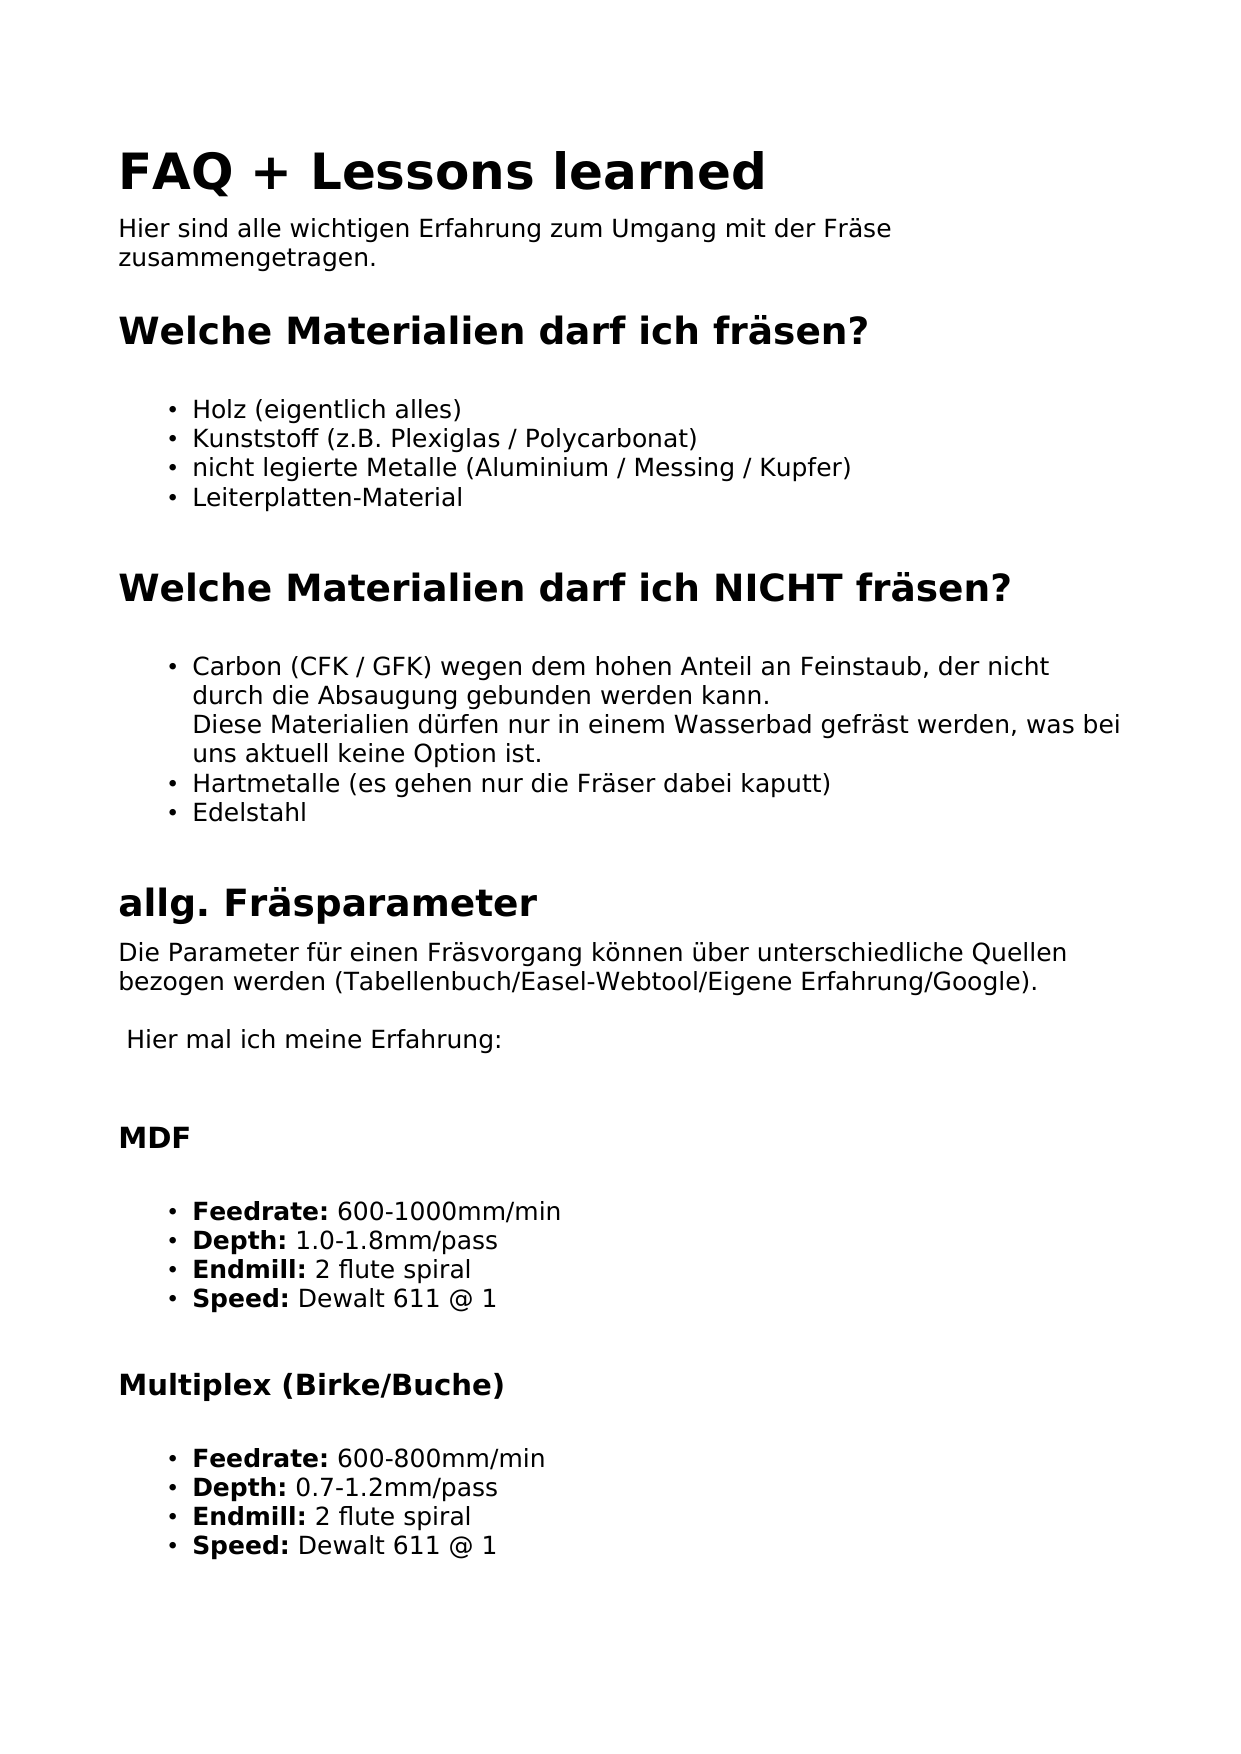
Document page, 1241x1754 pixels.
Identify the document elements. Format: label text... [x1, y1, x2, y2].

subtitle Multiplex (Birke/Buche) [118, 1368, 1122, 1402]
list Speed: Dewalt 611 @ 1 [177, 1532, 1122, 1561]
text Die Parameter für einen Fräsvorgang können über unterschiedliche Quellen bezogen werden (Tabellenbuch/Easel-Webtool/Eigene Erfahrung/Google). Hier mal ich meine Erfahrung: [118, 938, 1122, 1083]
text Hier sind alle wichtigen Erfahrung zum Umgang mit der Fräse zusammengetragen. [118, 214, 1122, 272]
list Depth: 0.7-1.2mm/pass [177, 1473, 1122, 1502]
list Leiterplatten-Material [177, 483, 1122, 512]
list Feedrate: 600-800mm/min [177, 1444, 1122, 1473]
list Depth: 1.0-1.8mm/pass [177, 1226, 1122, 1255]
subtitle FAQ + Lessons learned [118, 143, 1122, 201]
list Endmill: 2 flute spiral [177, 1255, 1122, 1284]
list Kunststoff (z.B. Plexiglas / Polycarbonat) [177, 424, 1122, 454]
list Endmill: 2 flute spiral [177, 1502, 1122, 1532]
list nicht legierte Metalle (Aluminium / Messing / Kupfer) [177, 454, 1122, 483]
list Edelstahl [177, 798, 1122, 827]
subtitle Welche Materialien darf ich fräsen? [118, 310, 1122, 353]
subtitle Welche Materialien darf ich NICHT fräsen? [118, 566, 1122, 610]
subtitle allg. Fräsparameter [118, 882, 1122, 925]
list Hartmetalle (es gehen nur die Fräser dabei kaputt) [177, 769, 1122, 798]
subtitle MDF [118, 1121, 1122, 1155]
list Speed: Dewalt 611 @ 1 [177, 1284, 1122, 1314]
list Holz (eigentlich alles) [177, 395, 1122, 424]
list Carbon (CFK / GFK) wegen dem hohen Anteil an Feinstaub, der nicht durch die Absaugung gebunden werden kann. Diese Materialien dürfen nur in einem Wasserbad gefräst werden, was bei uns aktuell keine Option ist. [177, 652, 1122, 769]
list Feedrate: 600-1000mm/min [177, 1197, 1122, 1226]
